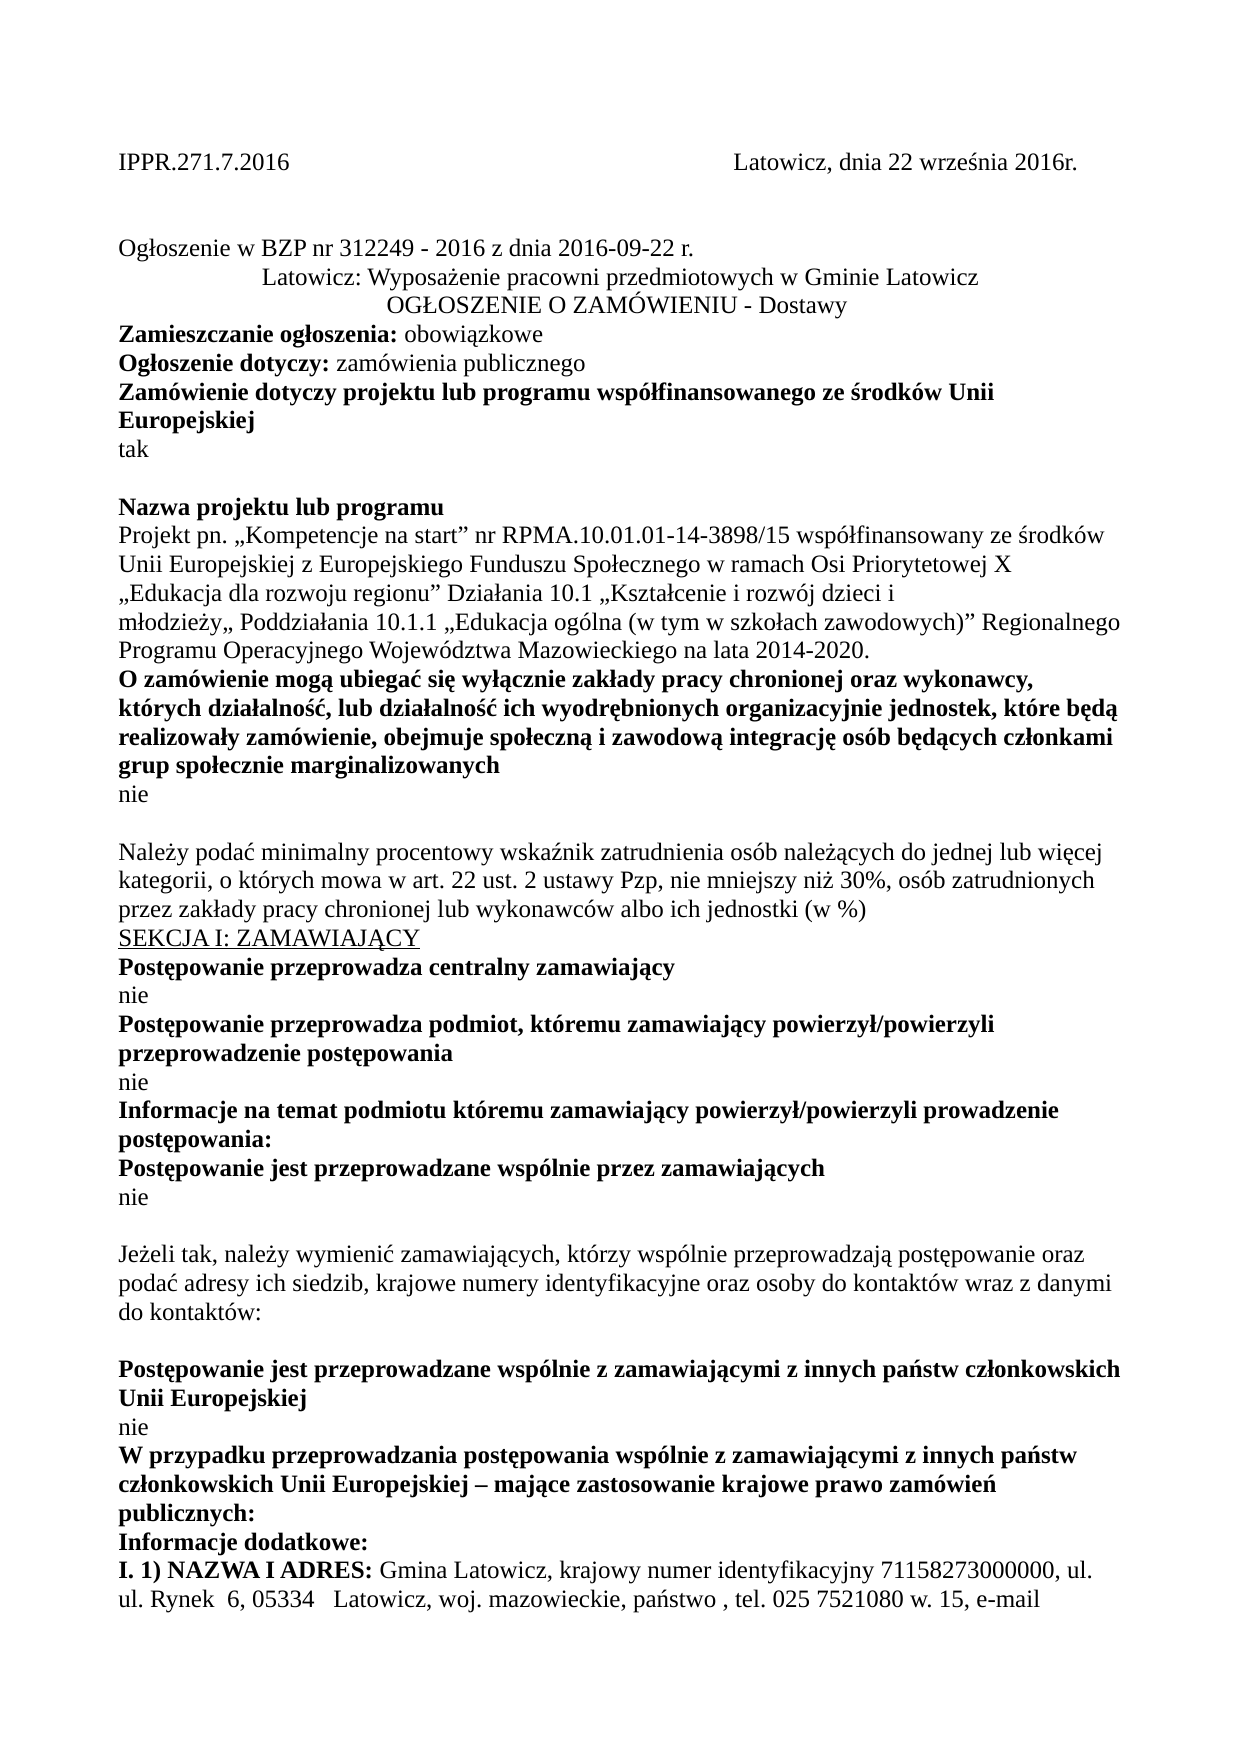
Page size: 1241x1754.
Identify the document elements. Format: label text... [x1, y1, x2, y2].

text Nazwa projektu lub programu Projekt pn. „Kompetencje na start” nr RPMA.10.01.01-14-3898/15 współfinansowany ze środków Unii Europejskiej z Europejskiego Funduszu Społecznego w ramach Osi Priorytetowej X „Edukacja dla rozwoju regionu” Działania 10.1 „Kształcenie i rozwój dzieci i młodzieży„ Poddziałania 10.1.1 „Edukacja ogólna (w tym w szkołach zawodowych)” Regionalnego Programu Operacyjnego Województwa Mazowieckiego na lata 2014-2020. [118, 463, 1122, 664]
text nie [118, 1067, 1122, 1096]
text Ogłoszenie w BZP nr 312249 - 2016 z dnia 2016-09-22 r. [118, 233, 1122, 262]
text SEKCJA I: ZAMAWIAJĄCY [118, 923, 1122, 952]
text nie [118, 1182, 1122, 1211]
text nie [118, 981, 1122, 1009]
text Latowicz: Wyposażenie pracowni przedmiotowych w Gminie Latowicz OGŁOSZENIE O ZAMÓWIENIU - Dostawy [118, 262, 1122, 319]
text Ogłoszenie dotyczy: zamówienia publicznego [118, 348, 1122, 377]
text Zamieszczanie ogłoszenia: obowiązkowe [118, 319, 1122, 348]
text Zamówienie dotyczy projektu lub programu współfinansowanego ze środków Unii Europejskiej [118, 377, 1122, 434]
text tak [118, 434, 1122, 463]
text IPPR.271.7.2016 Latowicz, dnia 22 września 2016r. [118, 147, 1122, 176]
text Należy podać minimalny procentowy wskaźnik zatrudnienia osób należących do jednej lub więcej kategorii, o których mowa w art. 22 ust. 2 ustawy Pzp, nie mniejszy niż 30%, osób zatrudnionych przez zakłady pracy chronionej lub wykonawców albo ich jednostki (w %) [118, 808, 1122, 923]
text nie [118, 779, 1122, 808]
text nie [118, 1412, 1122, 1441]
text Jeżeli tak, należy wymienić zamawiających, którzy wspólnie przeprowadzają postępowanie oraz podać adresy ich siedzib, krajowe numery identyfikacyjne oraz osoby do kontaktów wraz z danymi do kontaktów: Postępowanie jest przeprowadzane wspólnie z zamawiającymi z innych państw członkowskich Unii Europejskiej [118, 1211, 1122, 1412]
text W przypadku przeprowadzania postępowania wspólnie z zamawiającymi z innych państw członkowskich Unii Europejskiej – mające zastosowanie krajowe prawo zamówień publicznych: Informacje dodatkowe: [118, 1441, 1122, 1556]
text Informacje na temat podmiotu któremu zamawiający powierzył/powierzyli prowadzenie postępowania: Postępowanie jest przeprowadzane wspólnie przez zamawiających [118, 1096, 1122, 1182]
text O zamówienie mogą ubiegać się wyłącznie zakłady pracy chronionej oraz wykonawcy, których działalność, lub działalność ich wyodrębnionych organizacyjnie jednostek, które będą realizowały zamówienie, obejmuje społeczną i zawodową integrację osób będących członkami grup społecznie marginalizowanych [118, 664, 1122, 779]
text Postępowanie przeprowadza centralny zamawiający [118, 952, 1122, 981]
text I. 1) NAZWA I ADRES: Gmina Latowicz, krajowy numer identyfikacyjny 71158273000000, ul. ul. Rynek 6, 05334 Latowicz, woj. mazowieckie, państwo , tel. 025 7521080 w. 15, e-mail [118, 1556, 1122, 1613]
text Postępowanie przeprowadza podmiot, któremu zamawiający powierzył/powierzyli przeprowadzenie postępowania [118, 1009, 1122, 1067]
